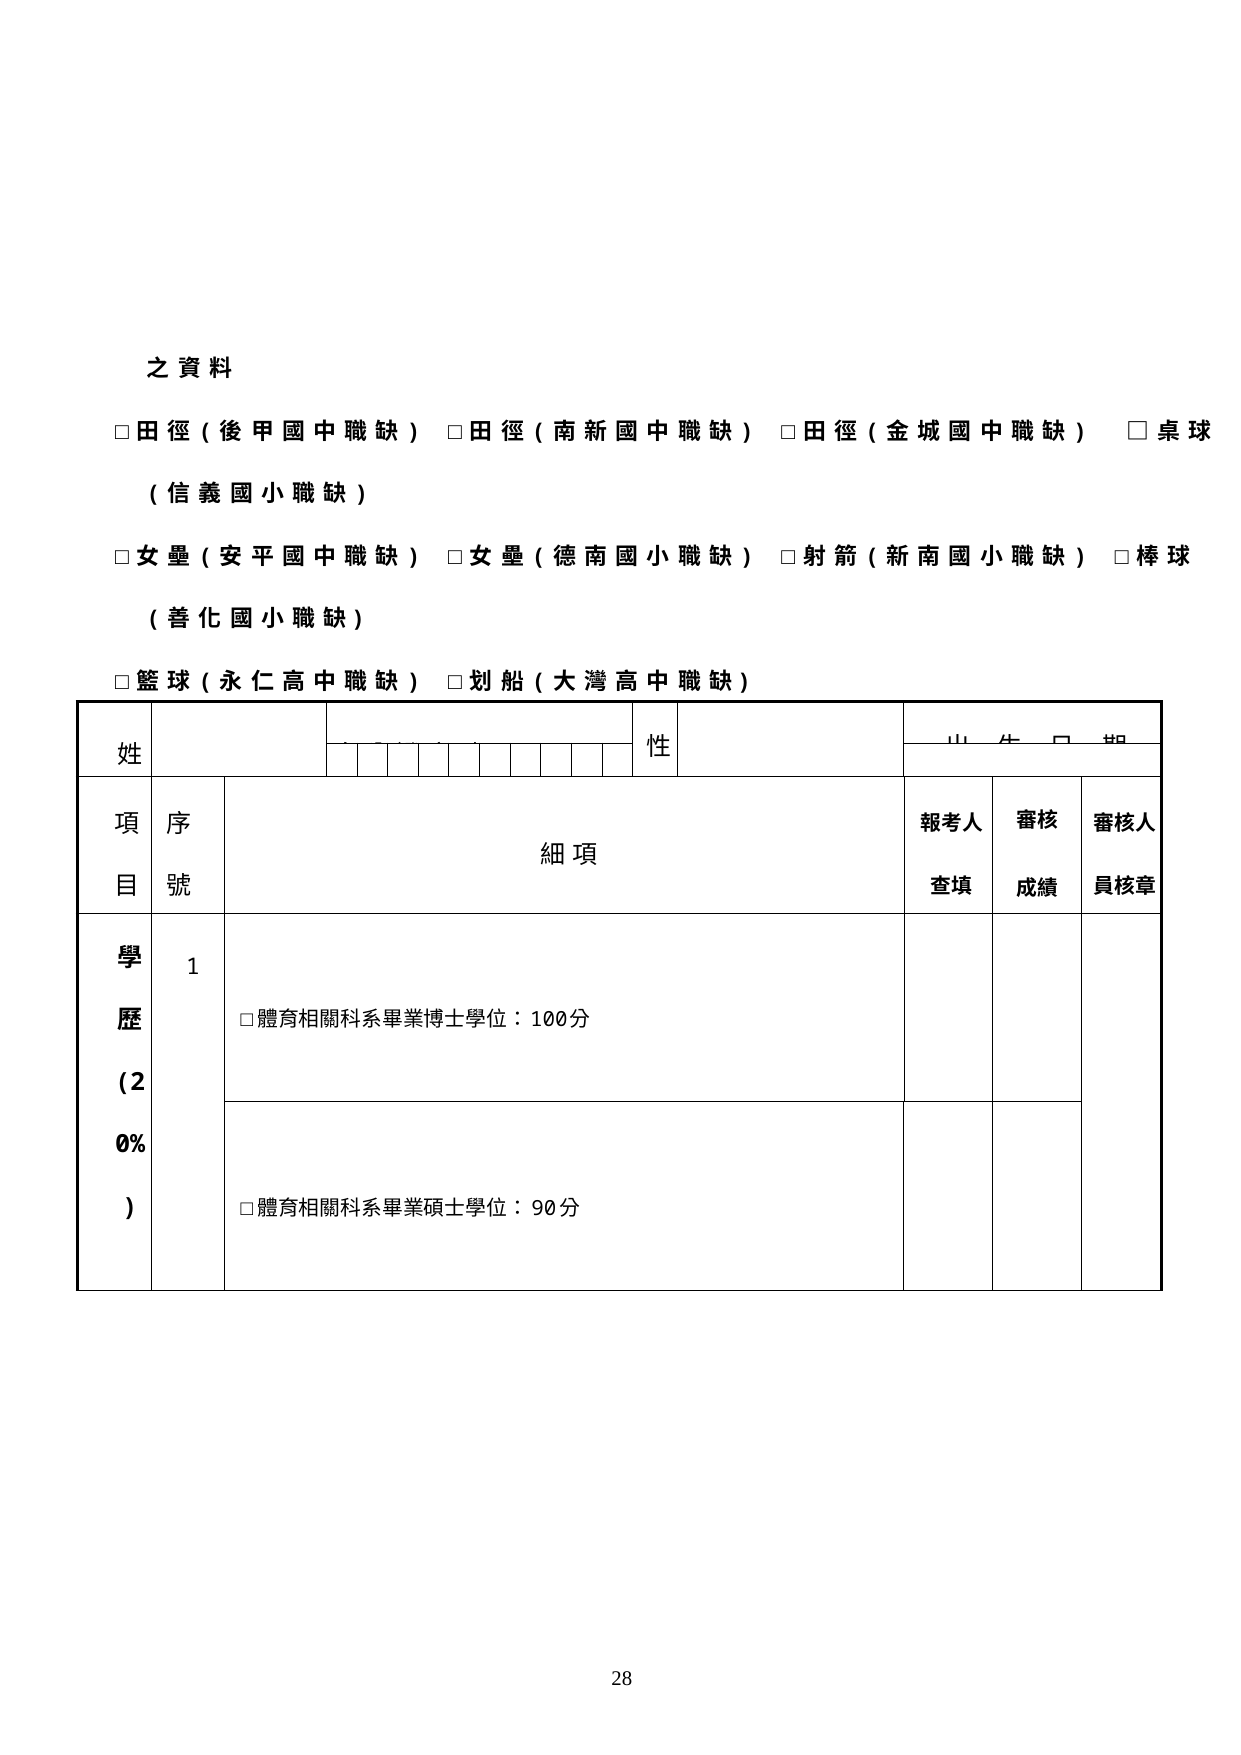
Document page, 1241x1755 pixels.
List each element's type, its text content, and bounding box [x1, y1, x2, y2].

table_cell [905, 914, 992, 1101]
table_cell 報考人查填 [905, 777, 992, 913]
table_cell [603, 744, 632, 776]
table_header 姓名 [79, 703, 151, 776]
table_cell 1 [152, 914, 224, 1290]
table_cell [511, 744, 540, 776]
table_cell 審核 成績 [993, 777, 1081, 913]
table_header 身分證字號 [327, 703, 632, 743]
table_cell [358, 744, 387, 776]
table_cell 審核人員核章 [1082, 777, 1160, 913]
table_cell [993, 1102, 1081, 1290]
table_cell [572, 744, 602, 776]
table_cell □體育相關科系畢業博士學位：100分 [225, 914, 904, 1101]
table_header [152, 703, 326, 776]
table_cell 項目 [79, 777, 151, 913]
table_cell [541, 744, 571, 776]
table_cell 細項 [225, 777, 904, 913]
table_cell 學歷(20%) [79, 914, 151, 1290]
table_header 出 生 日 期 [904, 703, 1160, 743]
table_cell [388, 744, 418, 776]
text □田徑(後甲國中職缺) □田徑(南新國中職缺) □田徑(金城國中職缺) □桌球(信義國小職缺) [82, 388, 1216, 513]
table_cell [993, 914, 1081, 1101]
table_cell 年 月 日 [904, 744, 1160, 776]
table_cell [419, 744, 448, 776]
table_cell [449, 744, 479, 776]
table_cell [327, 744, 357, 776]
table_cell □體育相關科系畢業碩士學位：90分 [225, 1102, 903, 1290]
table_cell [480, 744, 510, 776]
table_header 性 別 [633, 703, 677, 776]
table_cell 序號 [152, 777, 224, 913]
table_cell [904, 1102, 992, 1290]
text □籃球(永仁高中職缺) □划船(大灣高中職缺) [82, 638, 1216, 700]
table_cell [1082, 914, 1160, 1290]
text □女壘(安平國中職缺) □女壘(德南國小職缺) □射箭(新南國小職缺) □棒球(善化國小職缺) [82, 513, 1216, 638]
table_header [678, 703, 903, 776]
text 之資料 [81, 325, 1216, 388]
